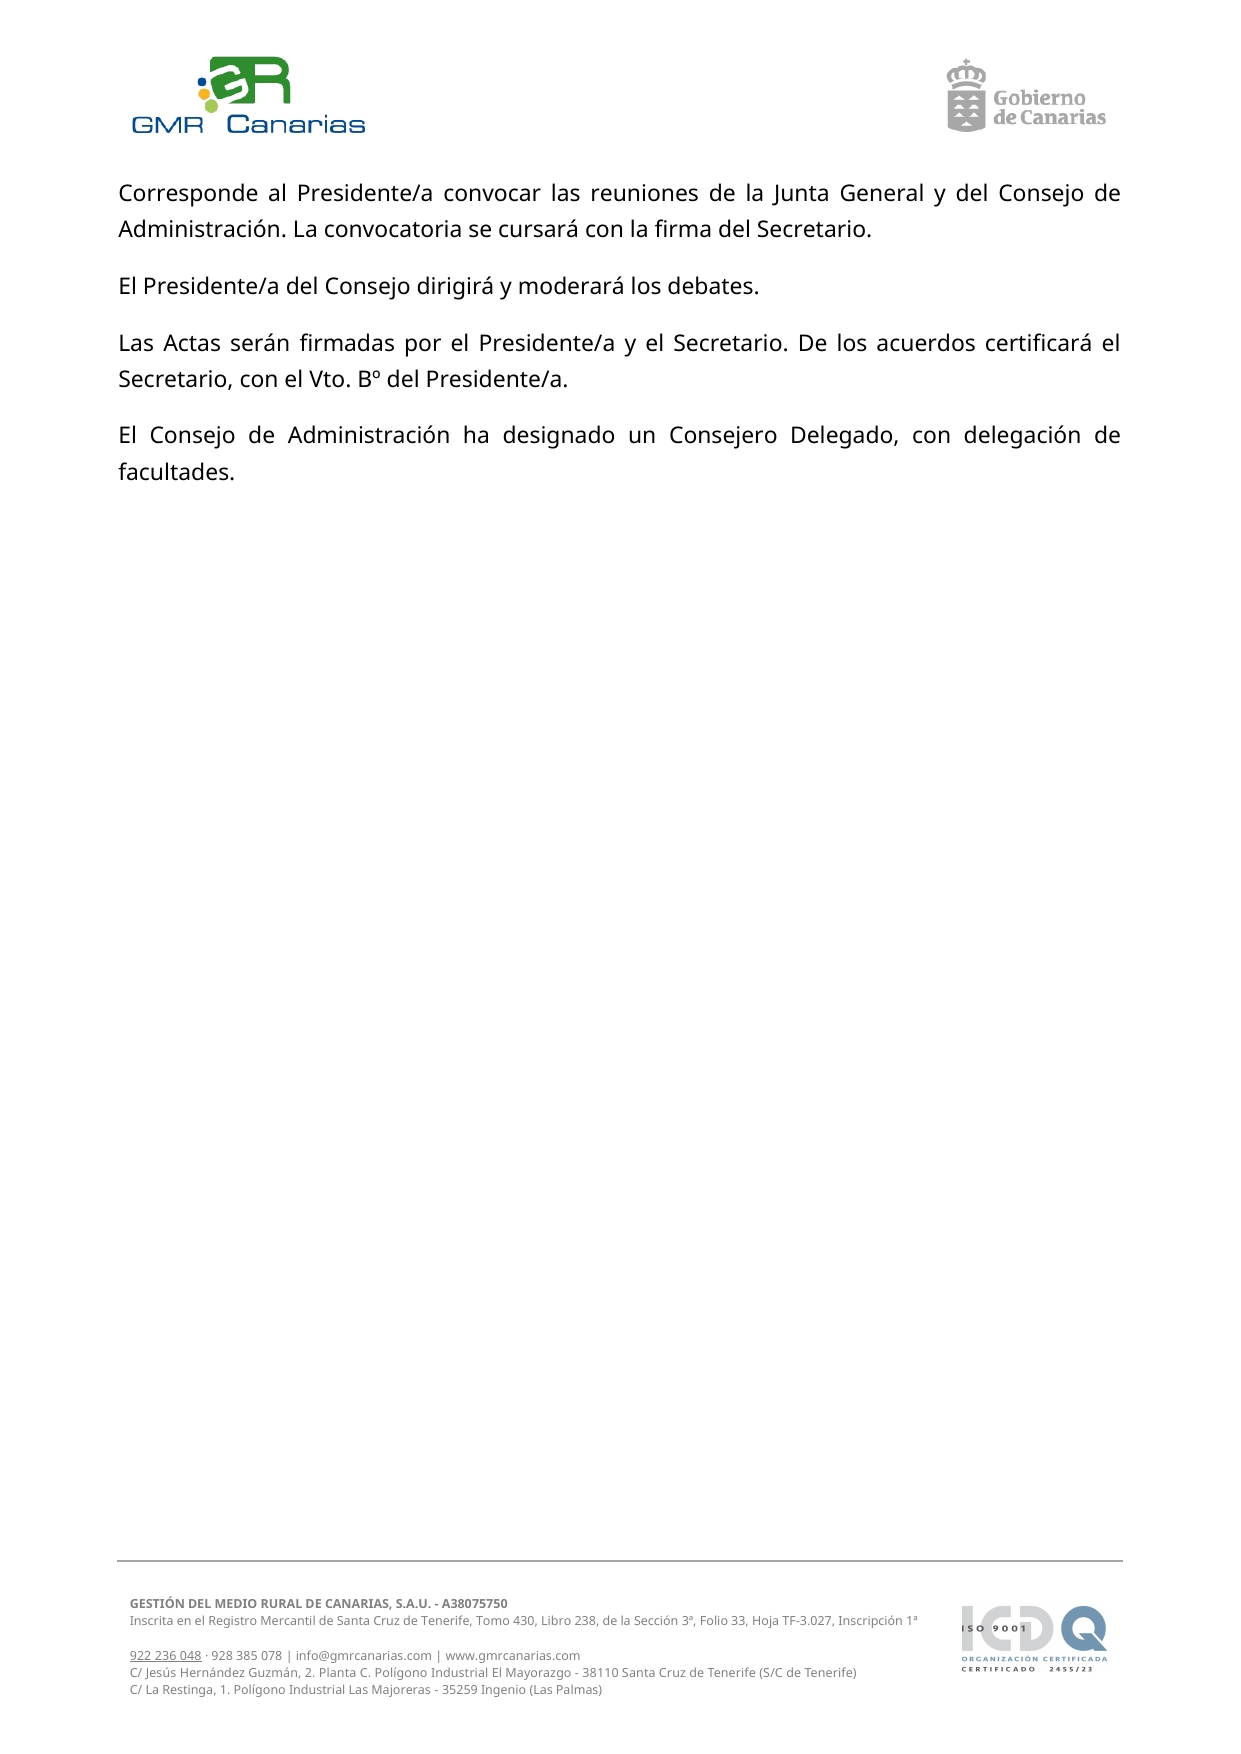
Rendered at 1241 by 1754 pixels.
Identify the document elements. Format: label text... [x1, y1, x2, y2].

text El Consejo de Administración ha designado un Consejero Delegado, con delegación de facultades. [118, 419, 1122, 487]
text Las Actas serán firmadas por el Presidente/a y el Secretario. De los acuerdos certificará el Secretario, con el Vto. Bº del Presidente/a. [118, 327, 1122, 394]
text Corresponde al Presidente/a convocar las reuniones de la Junta General y del Consejo de Administración. La convocatoria se cursará con la firma del Secretario. [118, 177, 1122, 244]
text El Presidente/a del Consejo dirigirá y moderará los debates. [118, 270, 1122, 301]
